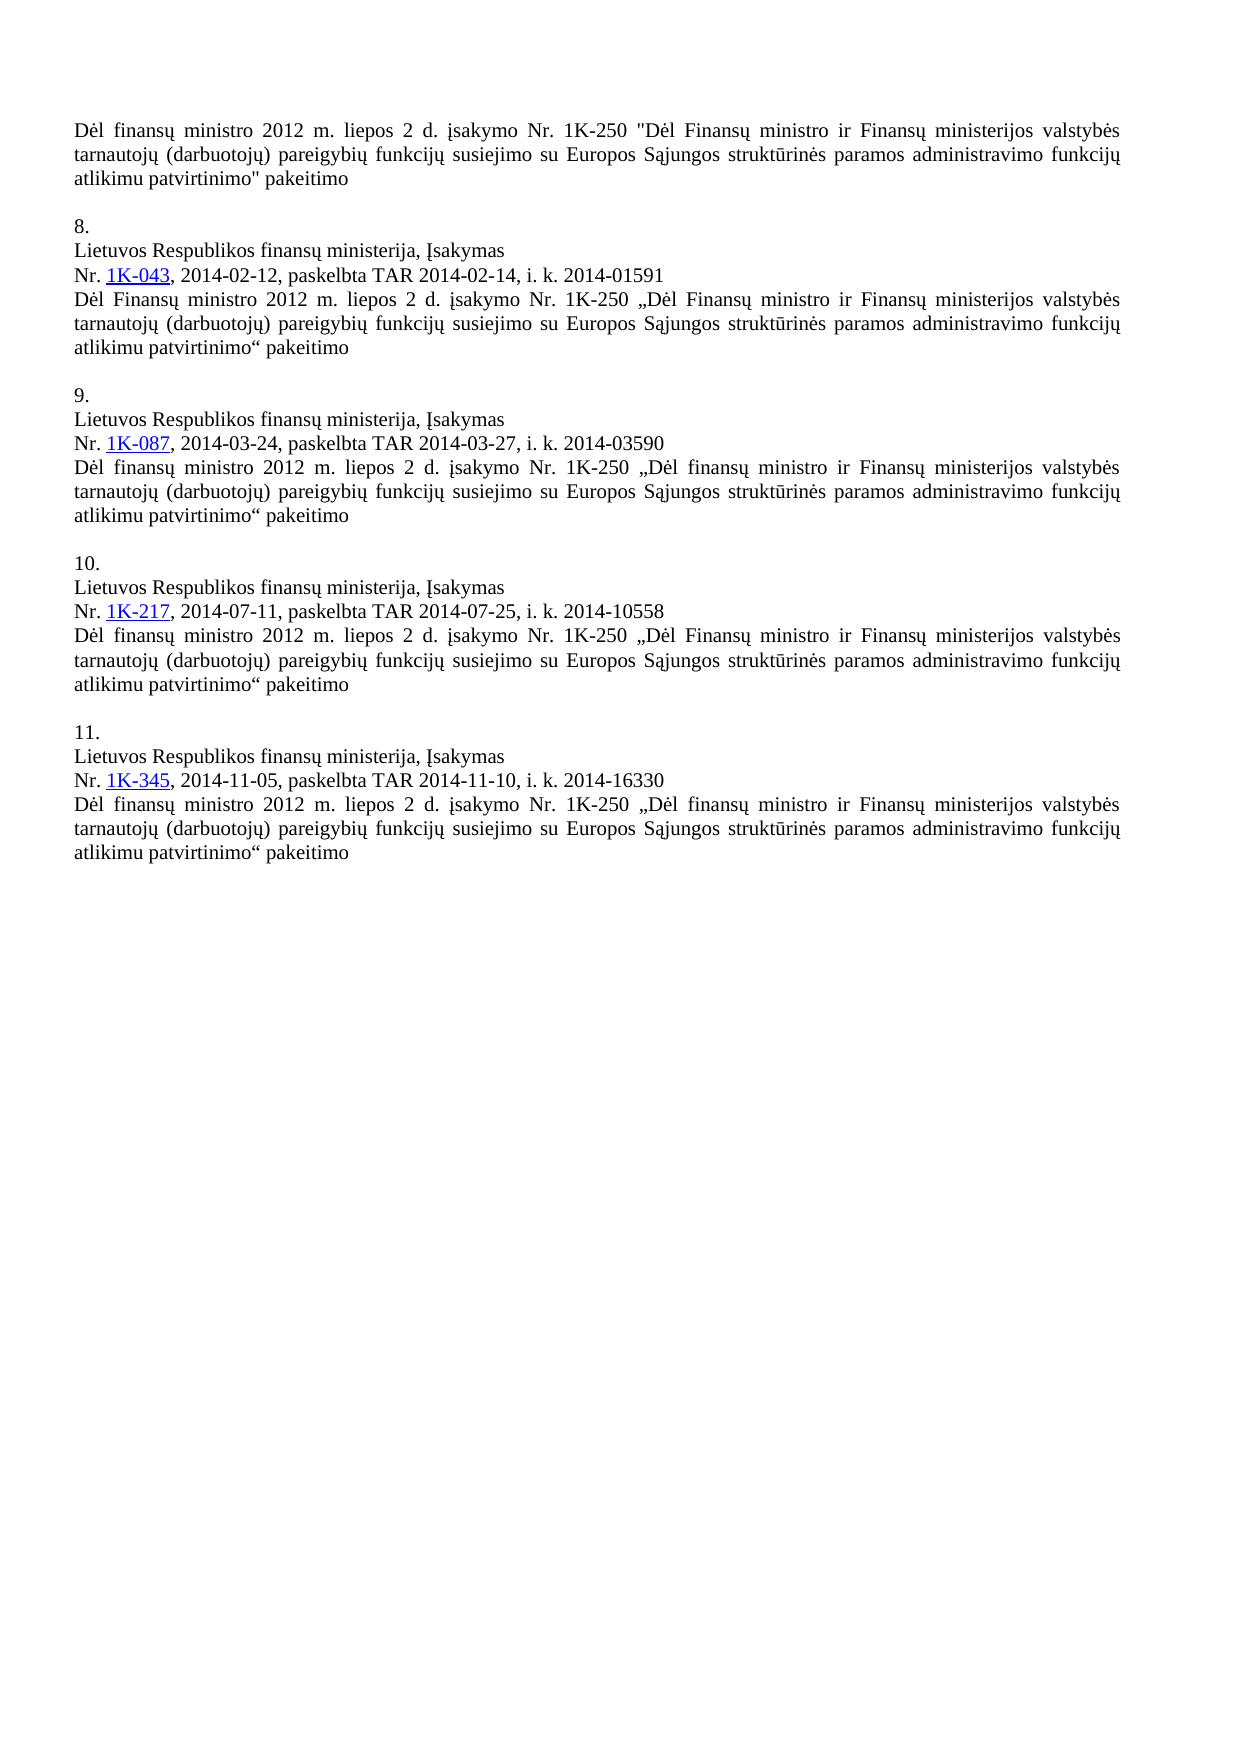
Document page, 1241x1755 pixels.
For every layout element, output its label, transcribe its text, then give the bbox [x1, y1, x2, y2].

text 8. [74, 214, 1122, 238]
text Dėl finansų ministro 2012 m. liepos 2 d. įsakymo Nr. 1K-250 "Dėl Finansų ministro ir Finansų ministerijos valstybės tarnautojų (darbuotojų) pareigybių funkcijų susiejimo su Europos Sąjungos struktūrinės paramos administravimo funkcijų atlikimu patvirtinimo" pakeitimo [74, 118, 1122, 190]
text Dėl finansų ministro 2012 m. liepos 2 d. įsakymo Nr. 1K-250 „Dėl finansų ministro ir Finansų ministerijos valstybės tarnautojų (darbuotojų) pareigybių funkcijų susiejimo su Europos Sąjungos struktūrinės paramos administravimo funkcijų atlikimu patvirtinimo“ pakeitimo [74, 792, 1122, 864]
text Nr. 1K-043, 2014-02-12, paskelbta TAR 2014-02-14, i. k. 2014-01591 [74, 262, 1122, 287]
text Dėl Finansų ministro 2012 m. liepos 2 d. įsakymo Nr. 1K-250 „Dėl Finansų ministro ir Finansų ministerijos valstybės tarnautojų (darbuotojų) pareigybių funkcijų susiejimo su Europos Sąjungos struktūrinės paramos administravimo funkcijų atlikimu patvirtinimo“ pakeitimo [74, 287, 1122, 359]
text 11. [74, 720, 1122, 744]
text Nr. 1K-345, 2014-11-05, paskelbta TAR 2014-11-10, i. k. 2014-16330 [74, 768, 1122, 792]
text 9. [74, 383, 1122, 407]
text Lietuvos Respublikos finansų ministerija, Įsakymas [74, 407, 1122, 431]
text Lietuvos Respublikos finansų ministerija, Įsakymas [74, 238, 1122, 262]
text 10. [74, 551, 1122, 575]
text Nr. 1K-087, 2014-03-24, paskelbta TAR 2014-03-27, i. k. 2014-03590 [74, 431, 1122, 455]
text Nr. 1K-217, 2014-07-11, paskelbta TAR 2014-07-25, i. k. 2014-10558 [74, 599, 1122, 623]
text Dėl finansų ministro 2012 m. liepos 2 d. įsakymo Nr. 1K-250 „Dėl finansų ministro ir Finansų ministerijos valstybės tarnautojų (darbuotojų) pareigybių funkcijų susiejimo su Europos Sąjungos struktūrinės paramos administravimo funkcijų atlikimu patvirtinimo“ pakeitimo [74, 455, 1122, 527]
text Lietuvos Respublikos finansų ministerija, Įsakymas [74, 575, 1122, 599]
text Lietuvos Respublikos finansų ministerija, Įsakymas [74, 744, 1122, 768]
text Dėl finansų ministro 2012 m. liepos 2 d. įsakymo Nr. 1K-250 „Dėl Finansų ministro ir Finansų ministerijos valstybės tarnautojų (darbuotojų) pareigybių funkcijų susiejimo su Europos Sąjungos struktūrinės paramos administravimo funkcijų atlikimu patvirtinimo“ pakeitimo [74, 623, 1122, 696]
